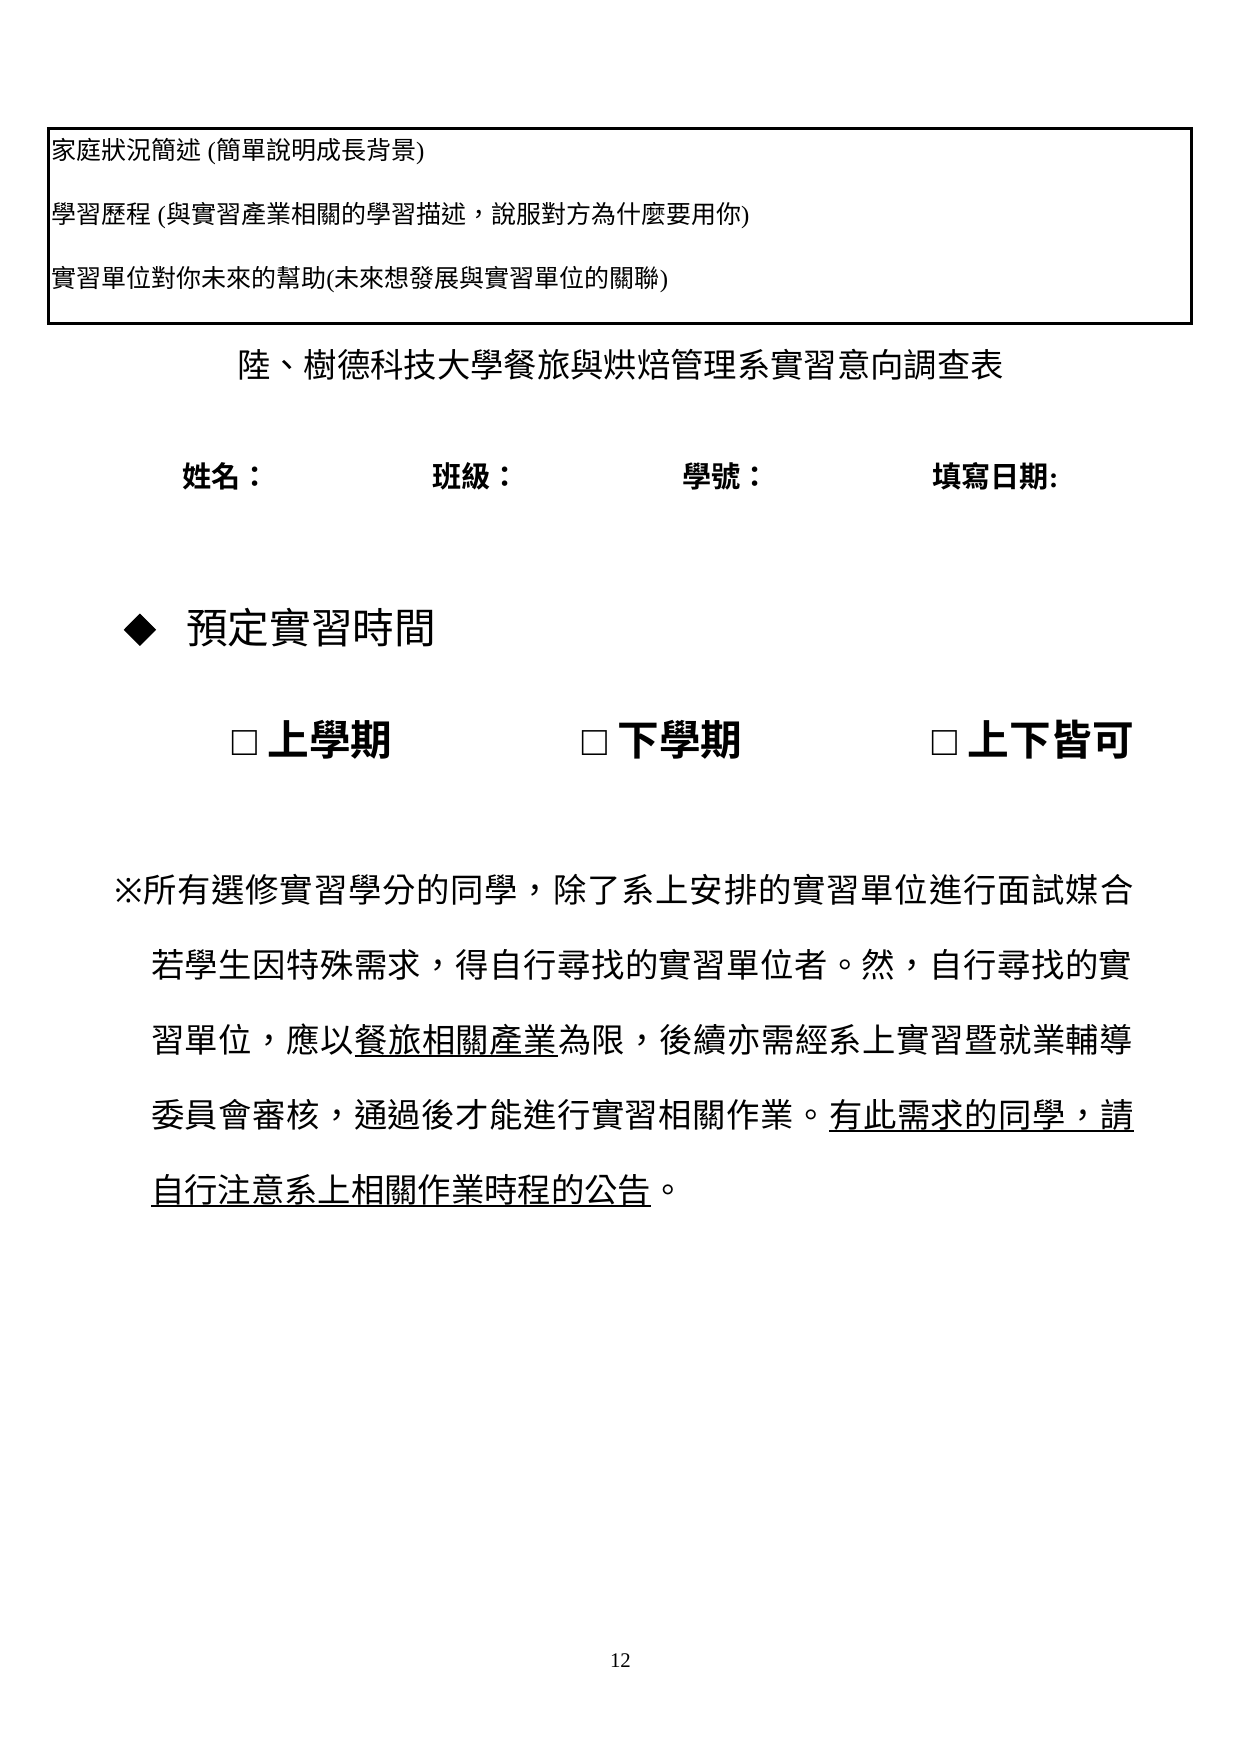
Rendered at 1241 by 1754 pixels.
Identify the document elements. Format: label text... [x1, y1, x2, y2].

text ※所有選修實習學分的同學，除了系上安排的實習單位進行面試媒合，若學生因特殊需求，得自行尋找的實習單位者。然，自行尋找的實習單位，應以餐旅相關產業為限，後續亦需經系上實習暨就業輔導委員會審核，通過後才能進行實習相關作業。有此需求的同學，請自行注意系上相關作業時程的公告。 [114, 850, 1134, 1225]
subtitle 陸、樹德科技大學餐旅與烘焙管理系實習意向調查表 [106, 325, 1134, 400]
table_cell 家庭狀況簡述 (簡單說明成長背景) 學習歷程 (與實習產業相關的學習描述，說服對方為什麼要用你) 實習單位對你未來的幫助(未來想發展與實習單位的關聯) [50, 130, 1190, 322]
text □ 上學期 □ 下學期 □ 上下皆可 [106, 700, 1134, 775]
list 預定實習時間 [121, 588, 1134, 663]
text 姓名： 班級： 學號： 填寫日期: [106, 438, 1134, 513]
